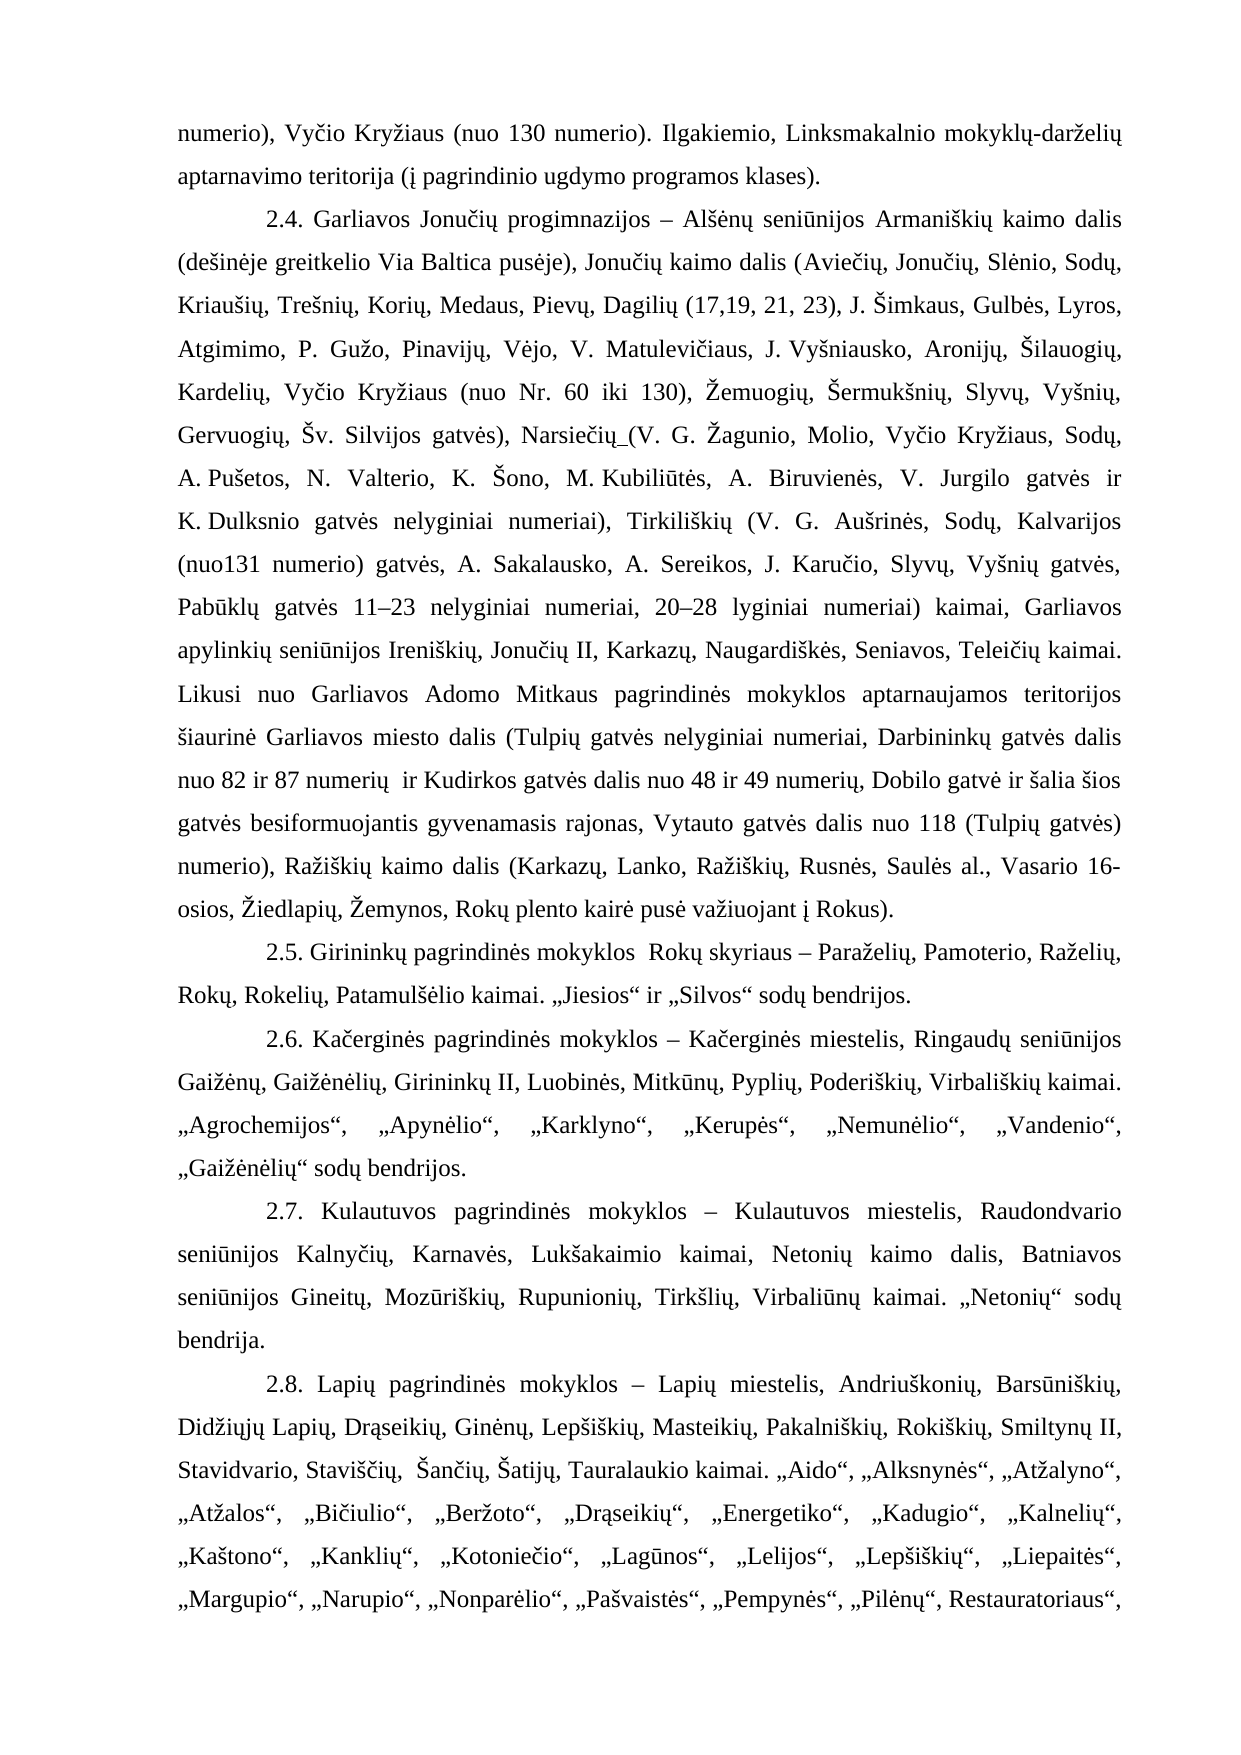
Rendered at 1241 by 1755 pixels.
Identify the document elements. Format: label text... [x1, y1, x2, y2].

text 2.7. Kulautuvos pagrindinės mokyklos – Kulautuvos miestelis, Raudondvario seniūnijos Kalnyčių, Karnavės, Lukšakaimio kaimai, Netonių kaimo dalis, Batniavos seniūnijos Gineitų, Mozūriškių, Rupunionių, Tirkšlių, Virbaliūnų kaimai. „Netonių“ sodų bendrija. [177, 1196, 1122, 1354]
text 2.5. Girininkų pagrindinės mokyklos Rokų skyriaus – Paraželių, Pamoterio, Raželių, Rokų, Rokelių, Patamulšėlio kaimai. „Jiesios“ ir „Silvos“ sodų bendrijos. [177, 937, 1122, 1009]
text 2.8. Lapių pagrindinės mokyklos – Lapių miestelis, Andriuškonių, Barsūniškių, Didžiųjų Lapių, Drąseikių, Ginėnų, Lepšiškių, Masteikių, Pakalniškių, Rokiškių, Smiltynų II, Stavidvario, Staviščių, Šančių, Šatijų, Tauralaukio kaimai. „Aido“, „Alksnynės“, „Atžalyno“, „Atžalos“, „Bičiulio“, „Beržoto“, „Drąseikių“, „Energetiko“, „Kadugio“, „Kalnelių“, „Kaštono“, „Kanklių“, „Kotoniečio“, „Lagūnos“, „Lelijos“, „Lepšiškių“, „Liepaitės“, „Margupio“, „Narupio“, „Nonparėlio“, „Pašvaistės“, „Pempynės“, „Pilėnų“, Restauratoriaus“, [177, 1369, 1122, 1613]
text numerio), Vyčio Kryžiaus (nuo 130 numerio). Ilgakiemio, Linksmakalnio mokyklų-darželių aptarnavimo teritorija (į pagrindinio ugdymo programos klases). [177, 118, 1122, 190]
text 2.6. Kačerginės pagrindinės mokyklos – Kačerginės miestelis, Ringaudų seniūnijos Gaižėnų, Gaižėnėlių, Girininkų II, Luobinės, Mitkūnų, Pyplių, Poderiškių, Virbališkių kaimai. „Agrochemijos“, „Apynėlio“, „Karklyno“, „Kerupės“, „Nemunėlio“, „Vandenio“, „Gaižėnėlių“ sodų bendrijos. [177, 1024, 1122, 1182]
text 2.4. Garliavos Jonučių progimnazijos – Alšėnų seniūnijos Armaniškių kaimo dalis (dešinėje greitkelio Via Baltica pusėje), Jonučių kaimo dalis (Aviečių, Jonučių, Slėnio, Sodų, Kriaušių, Trešnių, Korių, Medaus, Pievų, Dagilių (17,19, 21, 23), J. Šimkaus, Gulbės, Lyros, Atgimimo, P. Gužo, Pinavijų, Vėjo, V. Matulevičiaus, J. Vyšniausko, Aronijų, Šilauogių, Kardelių, Vyčio Kryžiaus (nuo Nr. 60 iki 130), Žemuogių, Šermukšnių, Slyvų, Vyšnių, Gervuogių, Šv. Silvijos gatvės), Narsiečių (V. G. Žagunio, Molio, Vyčio Kryžiaus, Sodų, A. Pušetos, N. Valterio, K. Šono, M. Kubiliūtės, A. Biruvienės, V. Jurgilo gatvės ir K. Dulksnio gatvės nelyginiai numeriai), Tirkiliškių (V. G. Aušrinės, Sodų, Kalvarijos (nuo131 numerio) gatvės, A. Sakalausko, A. Sereikos, J. Karučio, Slyvų, Vyšnių gatvės, Pabūklų gatvės 11–23 nelyginiai numeriai, 20–28 lyginiai numeriai) kaimai, Garliavos apylinkių seniūnijos Ireniškių, Jonučių II, Karkazų, Naugardiškės, Seniavos, Teleičių kaimai. Likusi nuo Garliavos Adomo Mitkaus pagrindinės mokyklos aptarnaujamos teritorijos šiaurinė Garliavos miesto dalis (Tulpių gatvės nelyginiai numeriai, Darbininkų gatvės dalis nuo 82 ir 87 numerių ir Kudirkos gatvės dalis nuo 48 ir 49 numerių, Dobilo gatvė ir šalia šios gatvės besiformuojantis gyvenamasis rajonas, Vytauto gatvės dalis nuo 118 (Tulpių gatvės) numerio), Ražiškių kaimo dalis (Karkazų, Lanko, Ražiškių, Rusnės, Saulės al., Vasario 16-osios, Žiedlapių, Žemynos, Rokų plento kairė pusė važiuojant į Rokus). [177, 204, 1122, 923]
